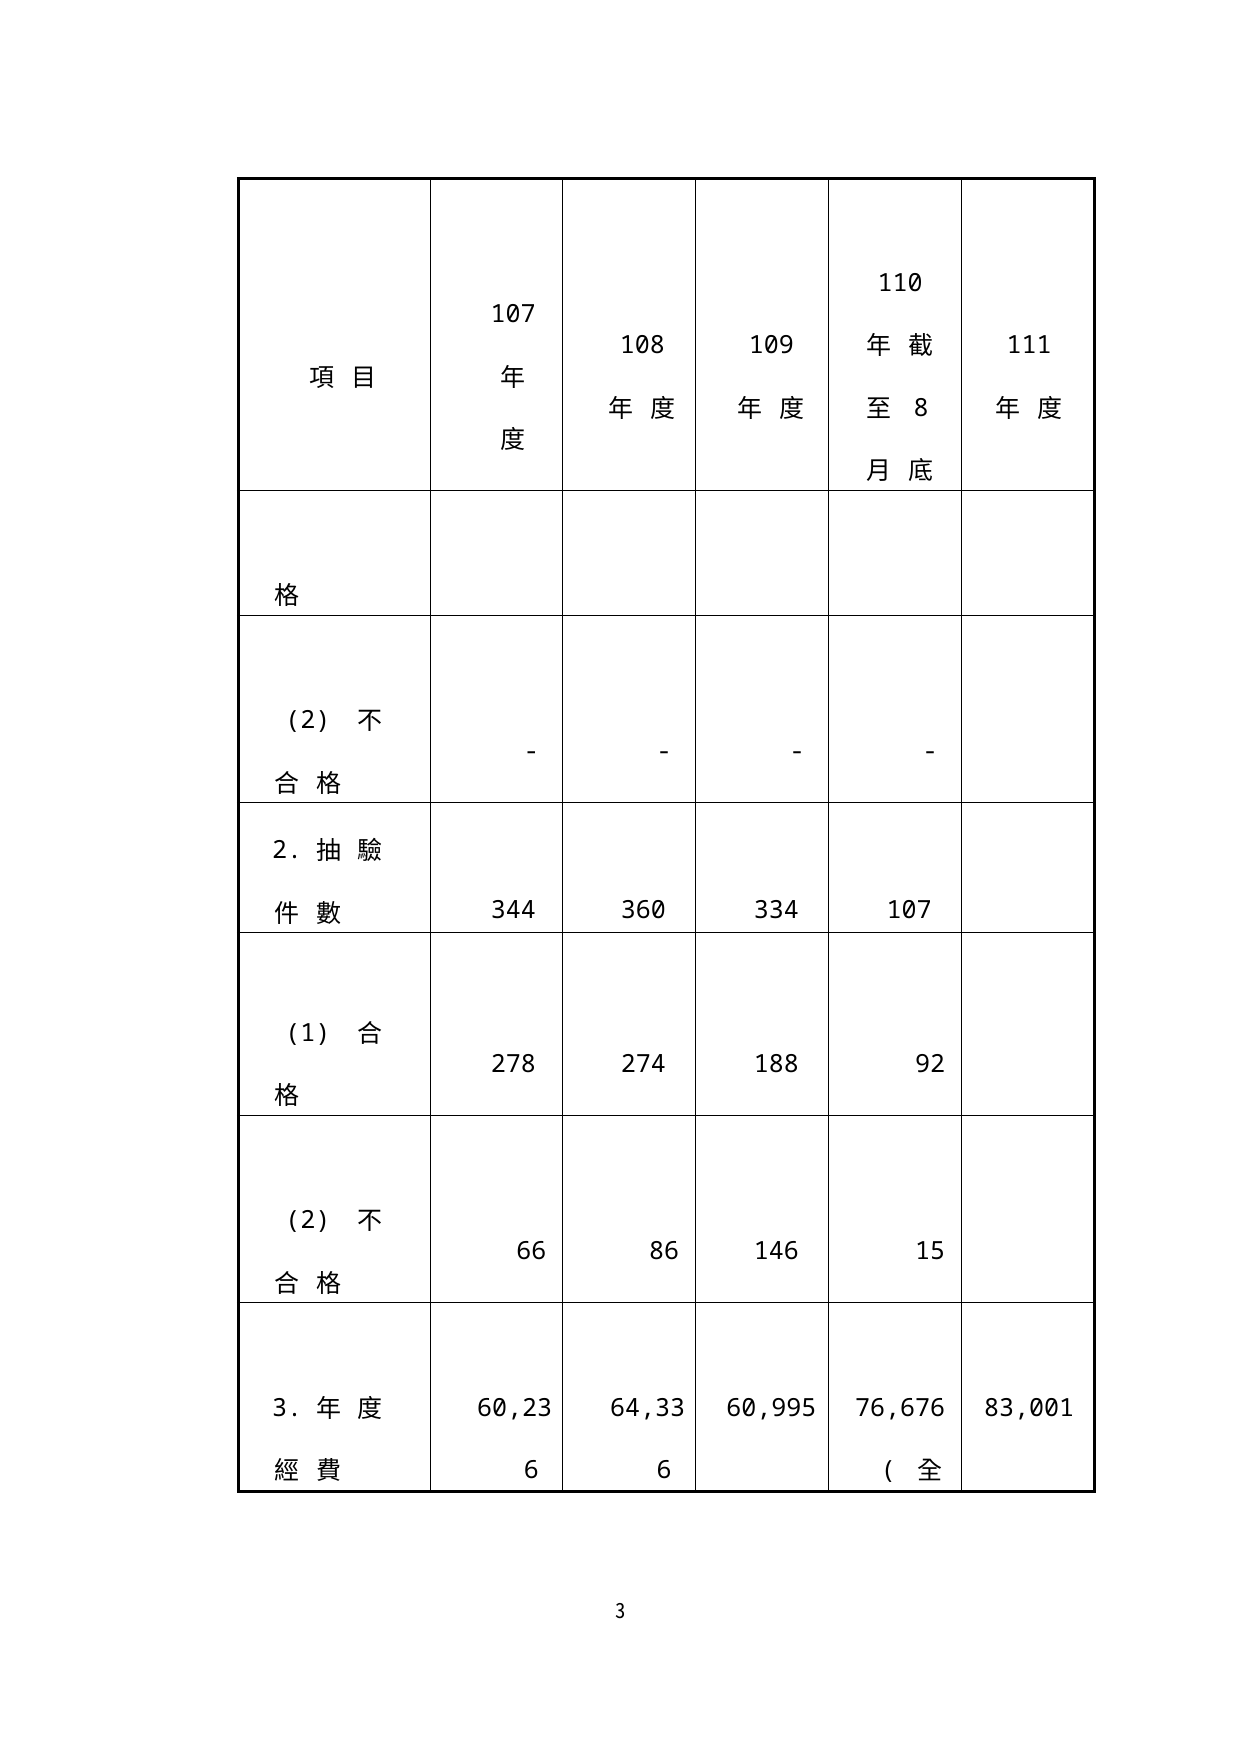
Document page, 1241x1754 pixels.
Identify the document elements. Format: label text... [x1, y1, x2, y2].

table_cell 83,001 [962, 1303, 1093, 1490]
table_cell [563, 491, 695, 615]
table_cell 107 [829, 803, 961, 932]
table_cell [431, 491, 562, 615]
table_cell (2)不合格 [240, 1116, 430, 1302]
table_cell 188 [696, 933, 828, 1115]
table_cell 66 [431, 1116, 562, 1302]
table_cell 2.抽驗件數 [240, 803, 430, 932]
table_cell - [696, 616, 828, 802]
table_cell - [431, 616, 562, 802]
table_cell 76,676 (全 [829, 1303, 961, 1490]
table_cell 278 [431, 933, 562, 1115]
table_cell [962, 616, 1093, 802]
table_header 111年度 [962, 180, 1093, 490]
table_cell 274 [563, 933, 695, 1115]
table_cell (2)不合格 [240, 616, 430, 802]
table_cell - [563, 616, 695, 802]
table_cell 15 [829, 1116, 961, 1302]
table_cell [962, 491, 1093, 615]
table_cell [962, 1116, 1093, 1302]
table_cell [962, 933, 1093, 1115]
table_cell 146 [696, 1116, 828, 1302]
table_header 110年截至8月底 [829, 180, 961, 490]
table_cell 334 [696, 803, 828, 932]
table_cell 3.年度經費 [240, 1303, 430, 1490]
table_cell (1)合格 [240, 933, 430, 1115]
table_cell 60,995 [696, 1303, 828, 1490]
table_header 107年度 [431, 180, 562, 490]
table_cell 344 [431, 803, 562, 932]
table_cell 60,236 [431, 1303, 562, 1490]
table_cell [696, 491, 828, 615]
table_cell 92 [829, 933, 961, 1115]
table_cell [829, 491, 961, 615]
table_header 109年度 [696, 180, 828, 490]
table_cell - [829, 616, 961, 802]
table_header 項目 [240, 180, 430, 490]
table_cell [962, 803, 1093, 932]
table_cell 360 [563, 803, 695, 932]
table_cell 86 [563, 1116, 695, 1302]
table_cell 64,336 [563, 1303, 695, 1490]
table_cell 格 [240, 491, 430, 615]
table_header 108年度 [563, 180, 695, 490]
